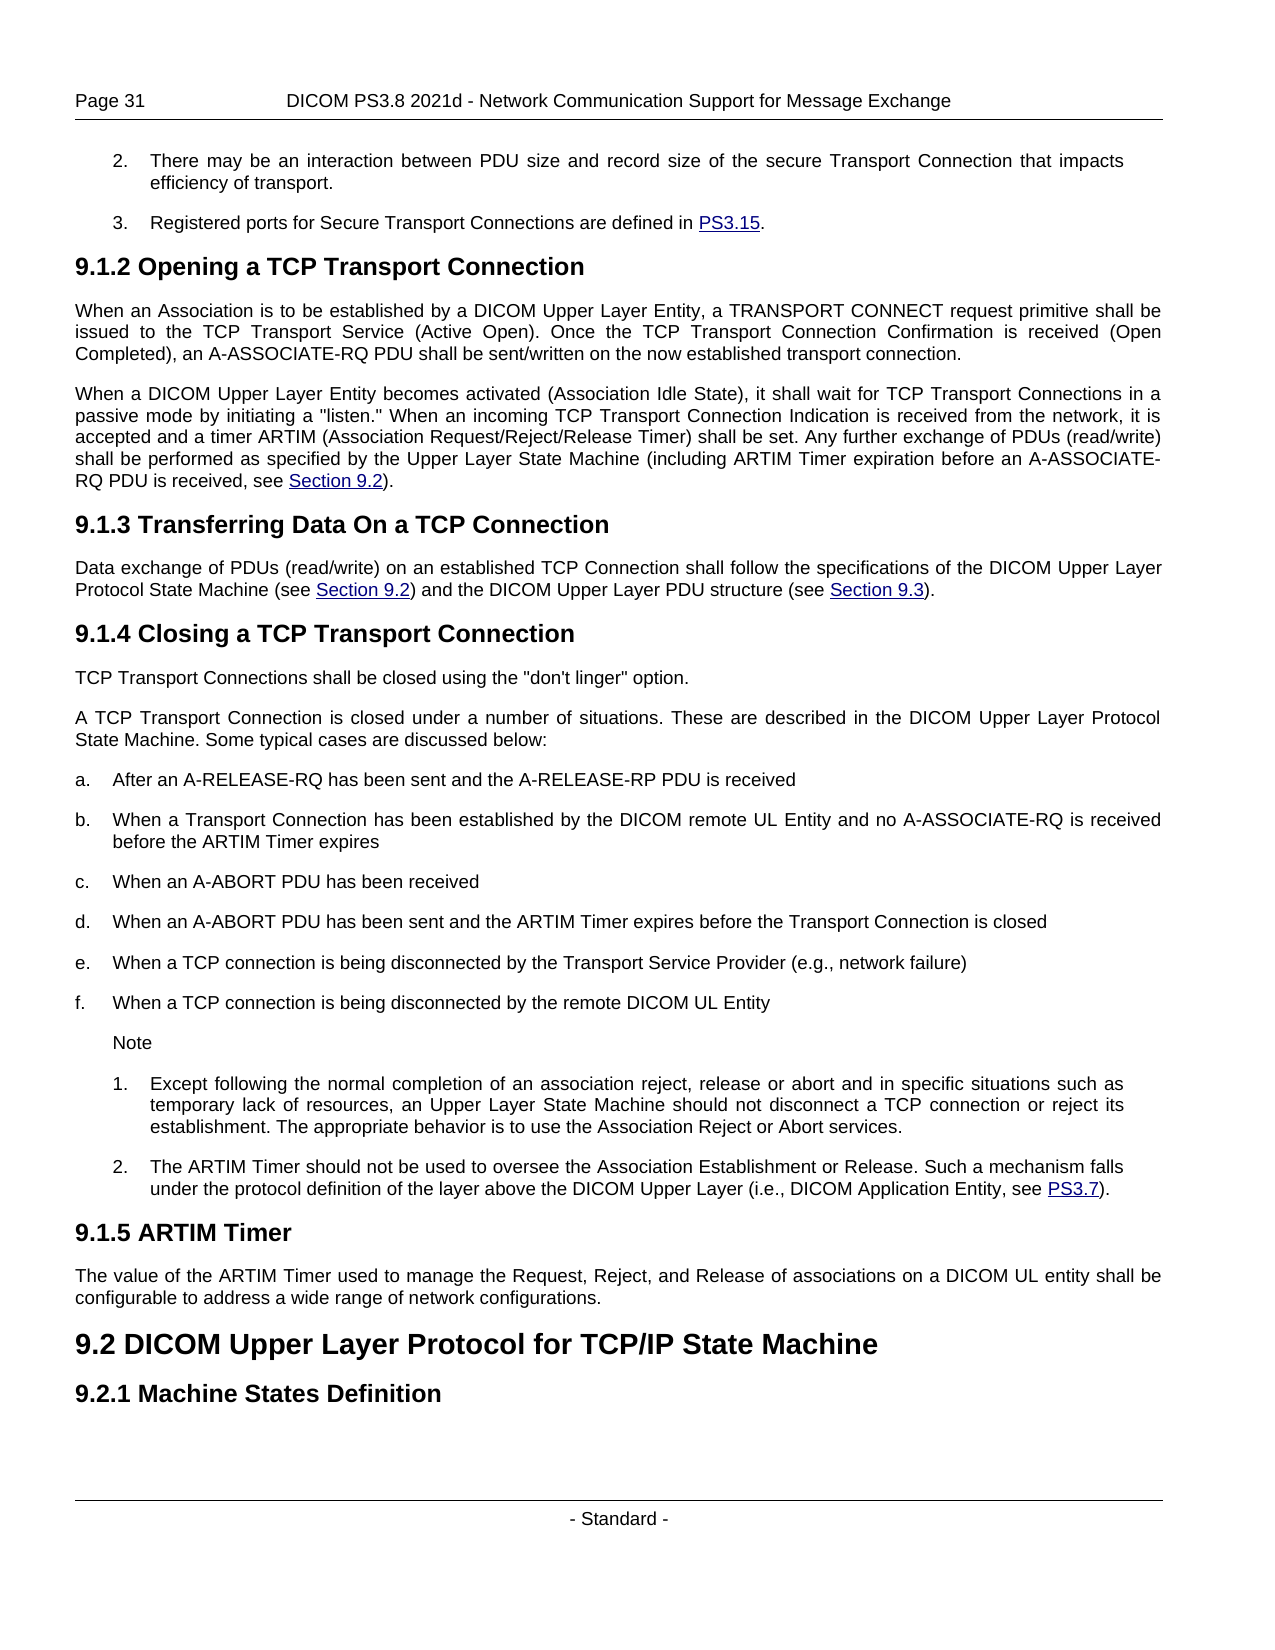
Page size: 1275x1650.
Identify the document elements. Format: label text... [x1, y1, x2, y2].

text d. When an A-ABORT PDU has been sent and the ARTIM Timer expires before the Transport Connection is closed [75, 911, 1162, 933]
text When an Association is to be established by a DICOM Upper Layer Entity, a TRANSPORT CONNECT request primitive shall be issued to the TCP Transport Service (Active Open). Once the TCP Transport Connection Confirmation is received (Open Completed), an A-ASSOCIATE-RQ PDU shall be sent/written on the now established transport connection. [75, 300, 1162, 364]
text Note [112, 1032, 1125, 1054]
text 9.1.5 ARTIM Timer [75, 1218, 1162, 1247]
text a. After an A-RELEASE-RQ has been sent and the A-RELEASE-RP PDU is received [75, 769, 1162, 790]
text 9.1.4 Closing a TCP Transport Connection [75, 619, 1162, 648]
text 2. There may be an interaction between PDU size and record size of the secure Transport Connection that impacts efficiency of transport. [112, 150, 1125, 193]
text c. When an A-ABORT PDU has been received [75, 871, 1162, 892]
text A TCP Transport Connection is closed under a number of situations. These are described in the DICOM Upper Layer Protocol State Machine. Some typical cases are discussed below: [75, 707, 1162, 750]
text Data exchange of PDUs (read/write) on an established TCP Connection shall follow the specifications of the DICOM Upper Layer Protocol State Machine (see Section 9.2) and the DICOM Upper Layer PDU structure (see Section 9.3). [75, 557, 1162, 600]
text 1. Except following the normal completion of an association reject, release or abort and in specific situations such as temporary lack of resources, an Upper Layer State Machine should not disconnect a TCP connection or reject its establishment. The appropriate behavior is to use the Association Reject or Abort services. [112, 1072, 1125, 1137]
text f. When a TCP connection is being disconnected by the remote DICOM UL Entity [75, 992, 1162, 1013]
text 2. The ARTIM Timer should not be used to oversee the Association Establishment or Release. Such a mechanism falls under the protocol definition of the layer above the DICOM Upper Layer (i.e., DICOM Application Entity, see PS3.7). [112, 1156, 1125, 1199]
text The value of the ARTIM Timer used to manage the Request, Reject, and Release of associations on a DICOM UL entity shall be configurable to address a wide range of network configurations. [75, 1265, 1162, 1308]
text 9.1.3 Transferring Data On a TCP Connection [75, 510, 1162, 538]
text When a DICOM Upper Layer Entity becomes activated (Association Idle State), it shall wait for TCP Transport Connections in a passive mode by initiating a "listen." When an incoming TCP Transport Connection Indication is received from the network, it is accepted and a timer ARTIM (Association Request/Reject/Release Timer) shall be set. Any further exchange of PDUs (read/write) shall be performed as specified by the Upper Layer State Machine (including ARTIM Timer expiration before an A-ASSOCIATE-RQ PDU is received, see Section 9.2). [75, 383, 1162, 491]
text 9.2 DICOM Upper Layer Protocol for TCP/IP State Machine [75, 1327, 1162, 1361]
text 9.2.1 Machine States Definition [75, 1379, 1162, 1408]
text e. When a TCP connection is being disconnected by the Transport Service Provider (e.g., network failure) [75, 952, 1162, 973]
text b. When a Transport Connection has been established by the DICOM remote UL Entity and no A-ASSOCIATE-RQ is received before the ARTIM Timer expires [75, 809, 1162, 852]
text 3. Registered ports for Secure Transport Connections are defined in PS3.15. [112, 212, 1125, 233]
text 9.1.2 Opening a TCP Transport Connection [75, 252, 1162, 281]
text TCP Transport Connections shall be closed using the "don't linger" option. [75, 667, 1162, 688]
